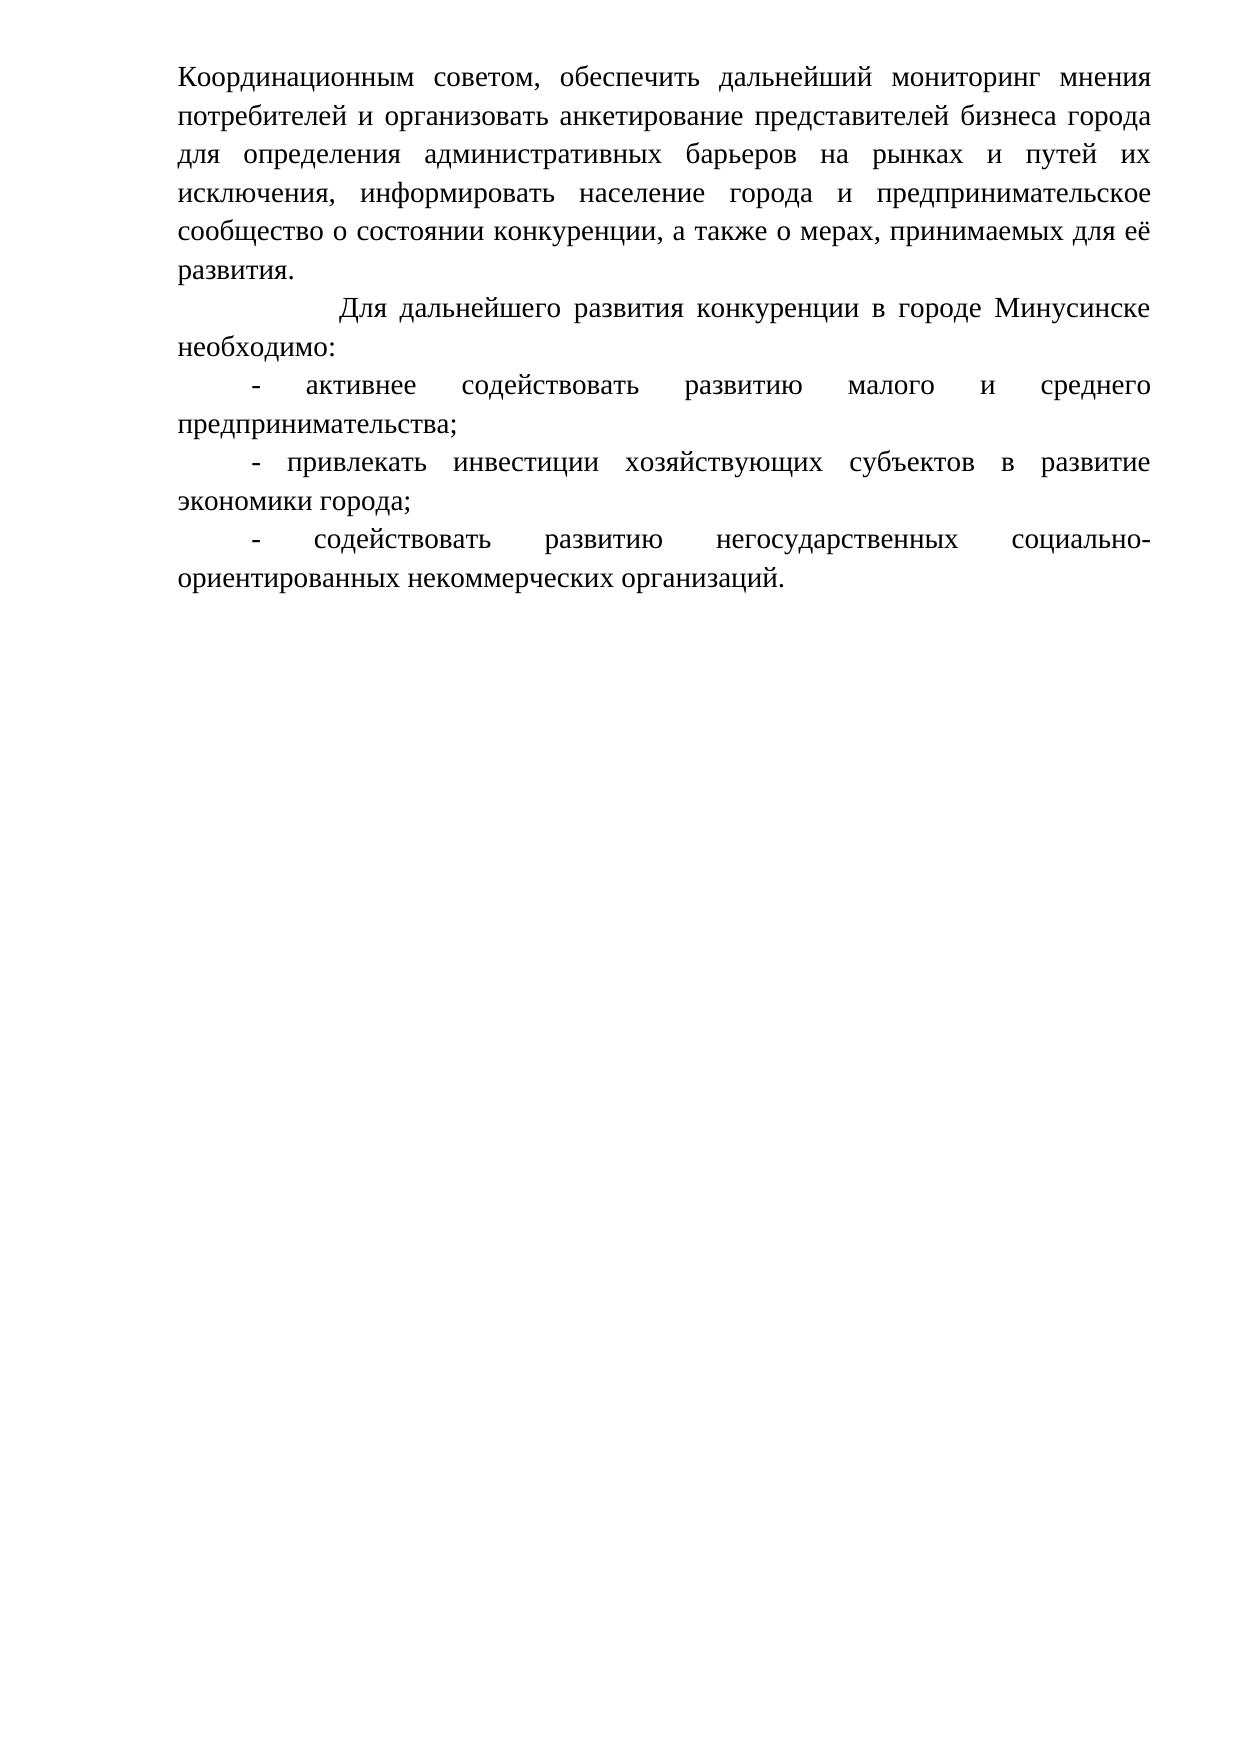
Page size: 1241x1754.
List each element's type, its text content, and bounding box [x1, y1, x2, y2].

text Для дальнейшего развития конкуренции в городе Минусинске необходимо: [177, 290, 1152, 362]
text - содействовать развитию негосударственных социально-ориентированных некоммерческих организаций. [177, 522, 1152, 594]
text - привлекать инвестиции хозяйствующих субъектов в развитие экономики города; [177, 444, 1152, 517]
text - активнее содействовать развитию малого и среднего предпринимательства; [177, 367, 1152, 439]
text Координационным советом, обеспечить дальнейший мониторинг мнения потребителей и организовать анкетирование представителей бизнеса города для определения административных барьеров на рынках и путей их исключения, информировать население города и предпринимательское сообщество о состоянии конкуренции, а также о мерах, принимаемых для её развития. [177, 59, 1152, 285]
